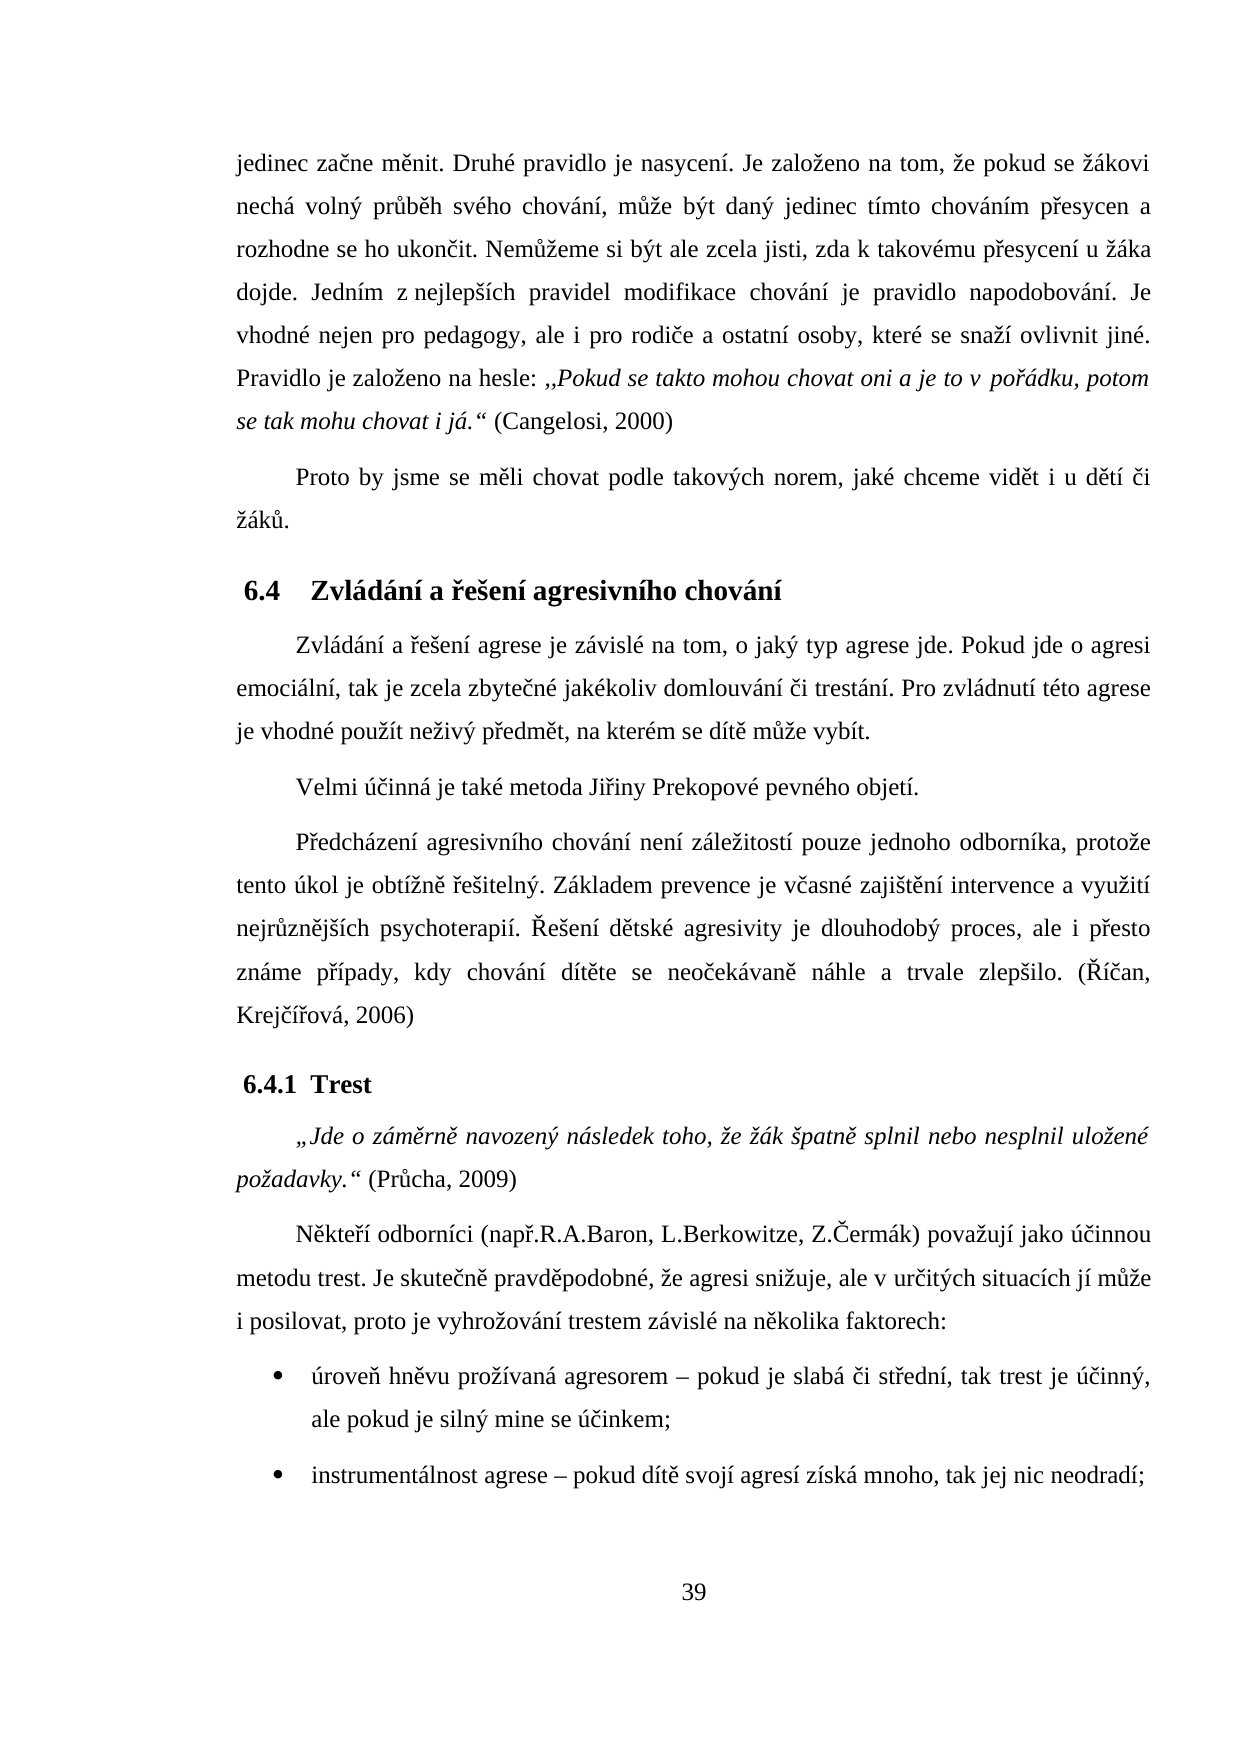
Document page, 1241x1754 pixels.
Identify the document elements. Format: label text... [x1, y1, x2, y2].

subtitle Trest [236, 1068, 1033, 1099]
text Proto by jsme se měli chovat podle takových norem, jaké chceme vidět i u dětí či žáků. [236, 462, 1152, 534]
text „Jde o záměrně navozený následek toho, že žák špatně splnil nebo nesplnil uložené požadavky.“ (Průcha, 2009) [236, 1121, 1152, 1193]
text Někteří odborníci (např.R.A.Baron, L.Berkowitze, Z.Čermák) považují jako účinnou metodu trest. Je skutečně pravděpodobné, že agresi snižuje, ale v určitých situacích jí může i posilovat, proto je vyhrožování trestem závislé na několika faktorech: [236, 1219, 1152, 1334]
text jedinec začne měnit. Druhé pravidlo je nasycení. Je založeno na tom, že pokud se žákovi nechá volný průběh svého chování, může být daný jedinec tímto chováním přesycen a rozhodne se ho ukončit. Nemůžeme si být ale zcela jisti, zda k takovému přesycení u žáka dojde. Jedním z nejlepších pravidel modifikace chování je pravidlo napodobování. Je vhodné nejen pro pedagogy, ale i pro rodiče a ostatní osoby, které se snaží ovlivnit jiné. Pravidlo je založeno na hesle: ,,Pokud se takto mohou chovat oni a je to v pořádku, potom se tak mohu chovat i já.“ (Cangelosi, 2000) [236, 148, 1152, 435]
subtitle Zvládání a řešení agresivního chování [236, 573, 1033, 607]
text Zvládání a řešení agrese je závislé na tom, o jaký typ agrese jde. Pokud jde o agresi emociální, tak je zcela zbytečné jakékoliv domlouvání či trestání. Pro zvládnutí této agrese je vhodné použít neživý předmět, na kterém se dítě může vybít. [236, 630, 1152, 745]
list instrumentálnost agrese – pokud dítě svojí agresí získá mnoho, tak jej nic neodradí; [274, 1460, 1152, 1489]
text Předcházení agresivního chování není záležitostí pouze jednoho odborníka, protože tento úkol je obtížně řešitelný. Základem prevence je včasné zajištění intervence a využití nejrůznějších psychoterapií. Řešení dětské agresivity je dlouhodobý proces, ale i přesto známe případy, kdy chování dítěte se neočekávaně náhle a trvale zlepšilo. (Říčan, Krejčířová, 2006) [236, 827, 1152, 1028]
list úroveň hněvu prožívaná agresorem – pokud je slabá či střední, tak trest je účinný, ale pokud je silný mine se účinkem; [274, 1361, 1152, 1433]
text Velmi účinná je také metoda Jiřiny Prekopové pevného objetí. [236, 772, 1152, 800]
